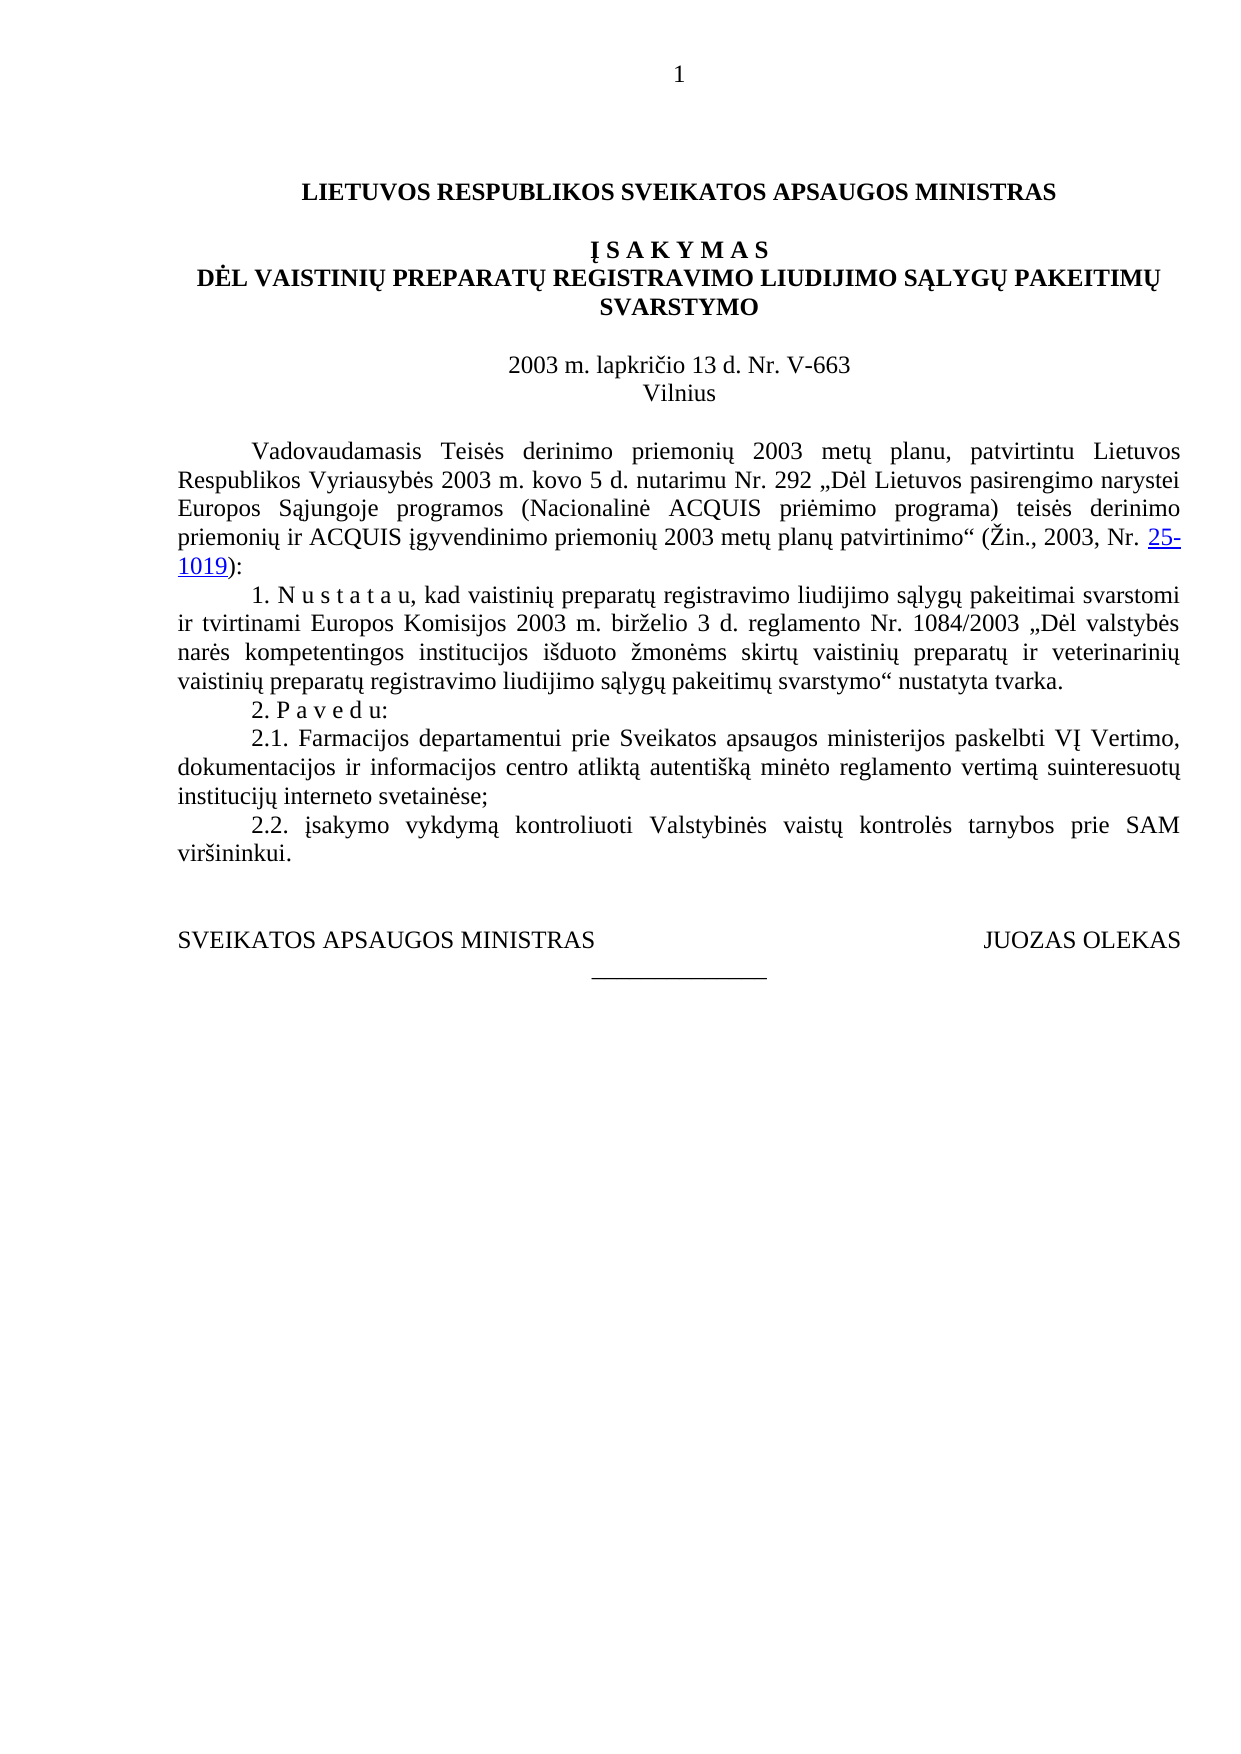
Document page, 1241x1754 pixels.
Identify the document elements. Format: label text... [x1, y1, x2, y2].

text 2003 m. lapkričio 13 d. Nr. V-663 [177, 350, 1181, 378]
text Į S A K Y M A S [177, 235, 1181, 263]
text 2.2. įsakymo vykdymą kontroliuoti Valstybinės vaistų kontrolės tarnybos prie SAM viršininkui. [177, 810, 1181, 867]
text SVEIKATOS APSAUGOS MINISTRAS JUOZAS OLEKAS [177, 925, 1181, 953]
text LIETUVOS RESPUBLIKOS SVEIKATOS APSAUGOS MINISTRAS [177, 177, 1181, 206]
text ______________ [177, 953, 1181, 982]
text 1. Nustatau, kad vaistinių preparatų registravimo liudijimo sąlygų pakeitimai svarstomi ir tvirtinami Europos Komisijos 2003 m. birželio 3 d. reglamento Nr. 1084/2003 „Dėl valstybės narės kompetentingos institucijos išduoto žmonėms skirtų vaistinių preparatų ir veterinarinių vaistinių preparatų registravimo liudijimo sąlygų pakeitimų svarstymo“ nustatyta tvarka. [177, 580, 1181, 695]
text DĖL VAISTINIŲ PREPARATŲ REGISTRAVIMO LIUDIJIMO SĄLYGŲ PAKEITIMŲ SVARSTYMO [177, 263, 1181, 321]
text 2. Pavedu: [177, 695, 1181, 723]
text 2.1. Farmacijos departamentui prie Sveikatos apsaugos ministerijos paskelbti VĮ Vertimo, dokumentacijos ir informacijos centro atliktą autentišką minėto reglamento vertimą suinteresuotų institucijų interneto svetainėse; [177, 723, 1181, 810]
text Vadovaudamasis Teisės derinimo priemonių 2003 metų planu, patvirtintu Lietuvos Respublikos Vyriausybės 2003 m. kovo 5 d. nutarimu Nr. 292 „Dėl Lietuvos pasirengimo narystei Europos Sąjungoje programos (Nacionalinė ACQUIS priėmimo programa) teisės derinimo priemonių ir ACQUIS įgyvendinimo priemonių 2003 metų planų patvirtinimo“ (Žin., 2003, Nr. 25-1019): [177, 436, 1181, 580]
text Vilnius [177, 378, 1181, 407]
